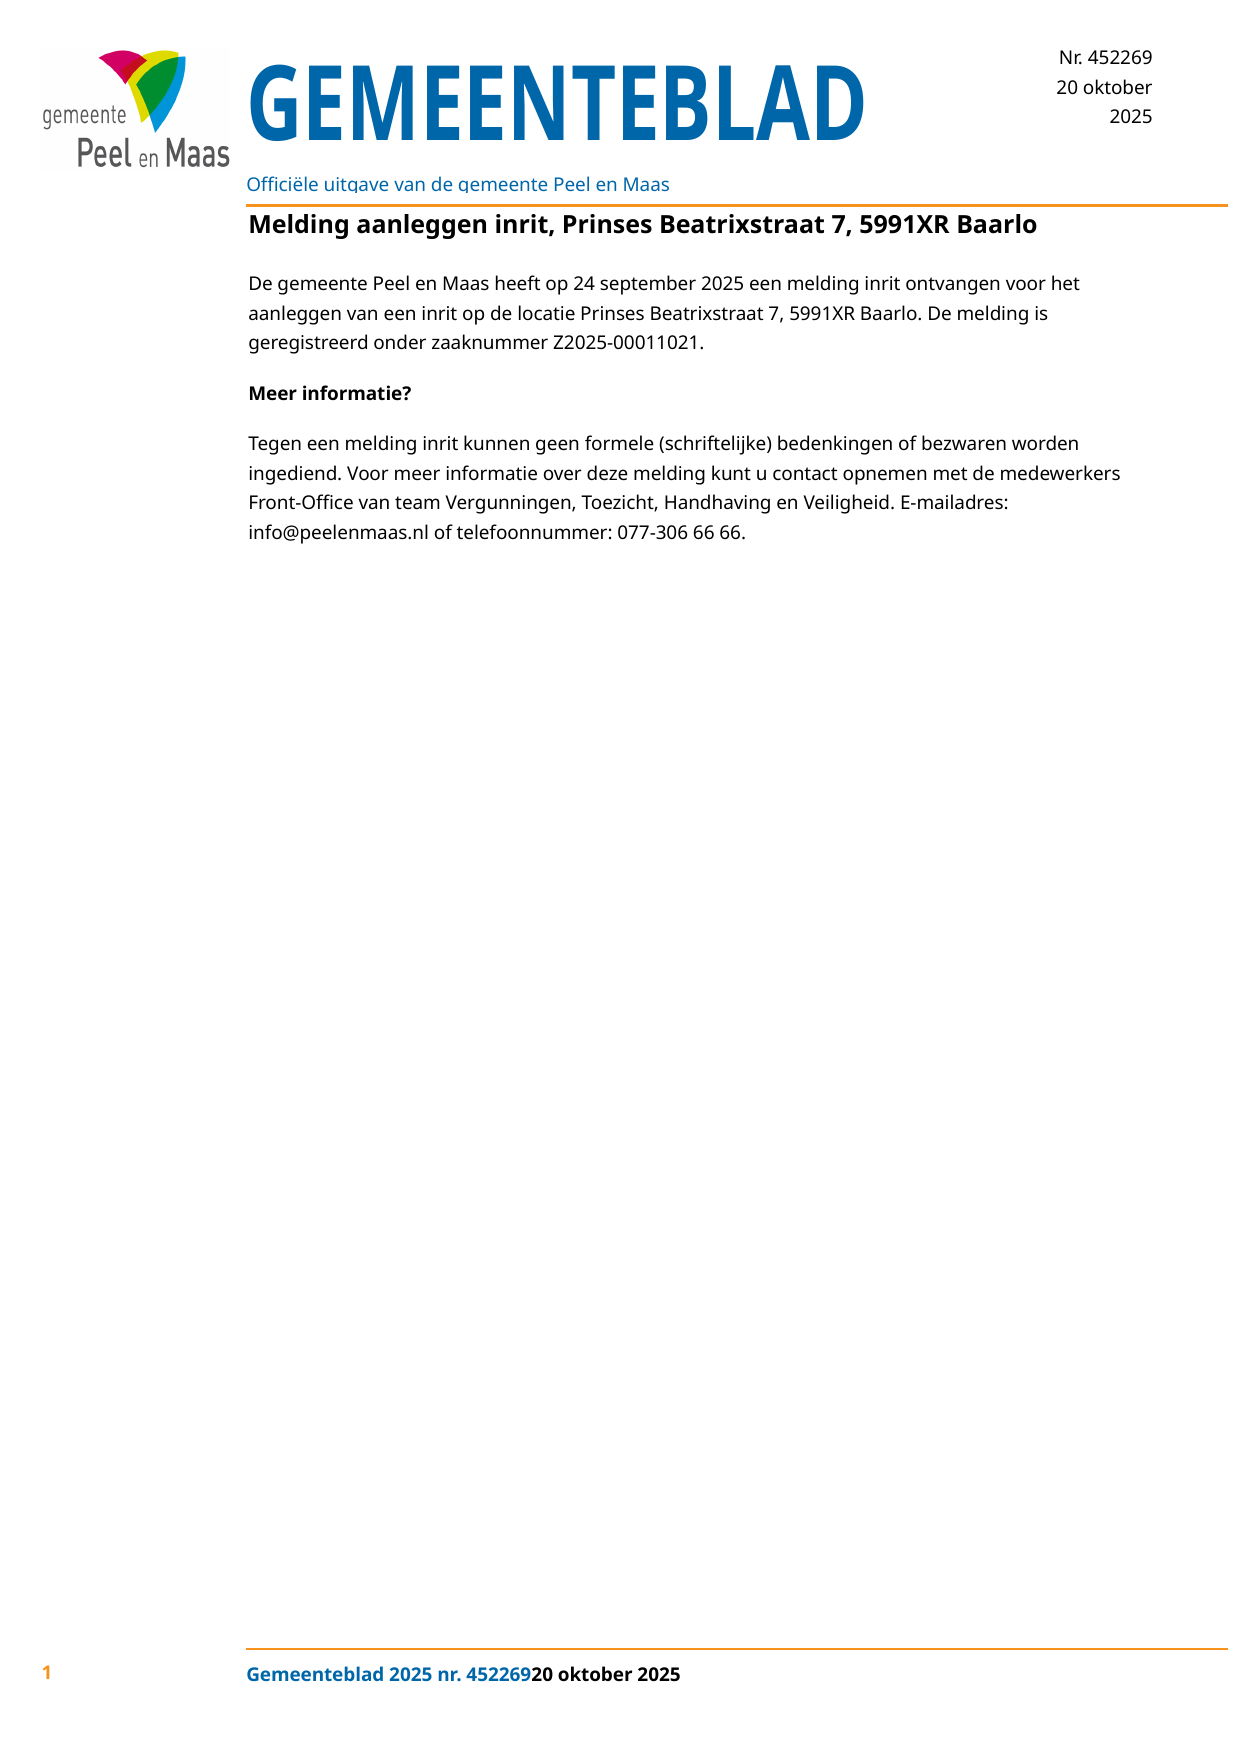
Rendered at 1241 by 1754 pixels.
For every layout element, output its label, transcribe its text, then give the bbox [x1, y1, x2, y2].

picture [41, 47, 231, 172]
text Melding aanleggen inrit, Prinses Beatrixstraat 7, 5991XR Baarlo [248, 207, 1152, 241]
text Meer informatie? [248, 380, 1152, 406]
text Tegen een melding inrit kunnen geen formele (schriftelijke) bedenkingen of bezwaren worden ingediend. Voor meer informatie over deze melding kunt u contact opnemen met de medewerkers Front-Office van team Vergunningen, Toezicht, Handhaving en Veiligheid. E-mailadres: info@peelenmaas.nl of telefoonnummer: 077-306 66 66. [248, 430, 1152, 545]
text De gemeente Peel en Maas heeft op 24 september 2025 een melding inrit ontvangen voor het aanleggen van een inrit op de locatie Prinses Beatrixstraat 7, 5991XR Baarlo. De melding is geregistreerd onder zaaknummer Z2025-00011021. [248, 270, 1152, 355]
